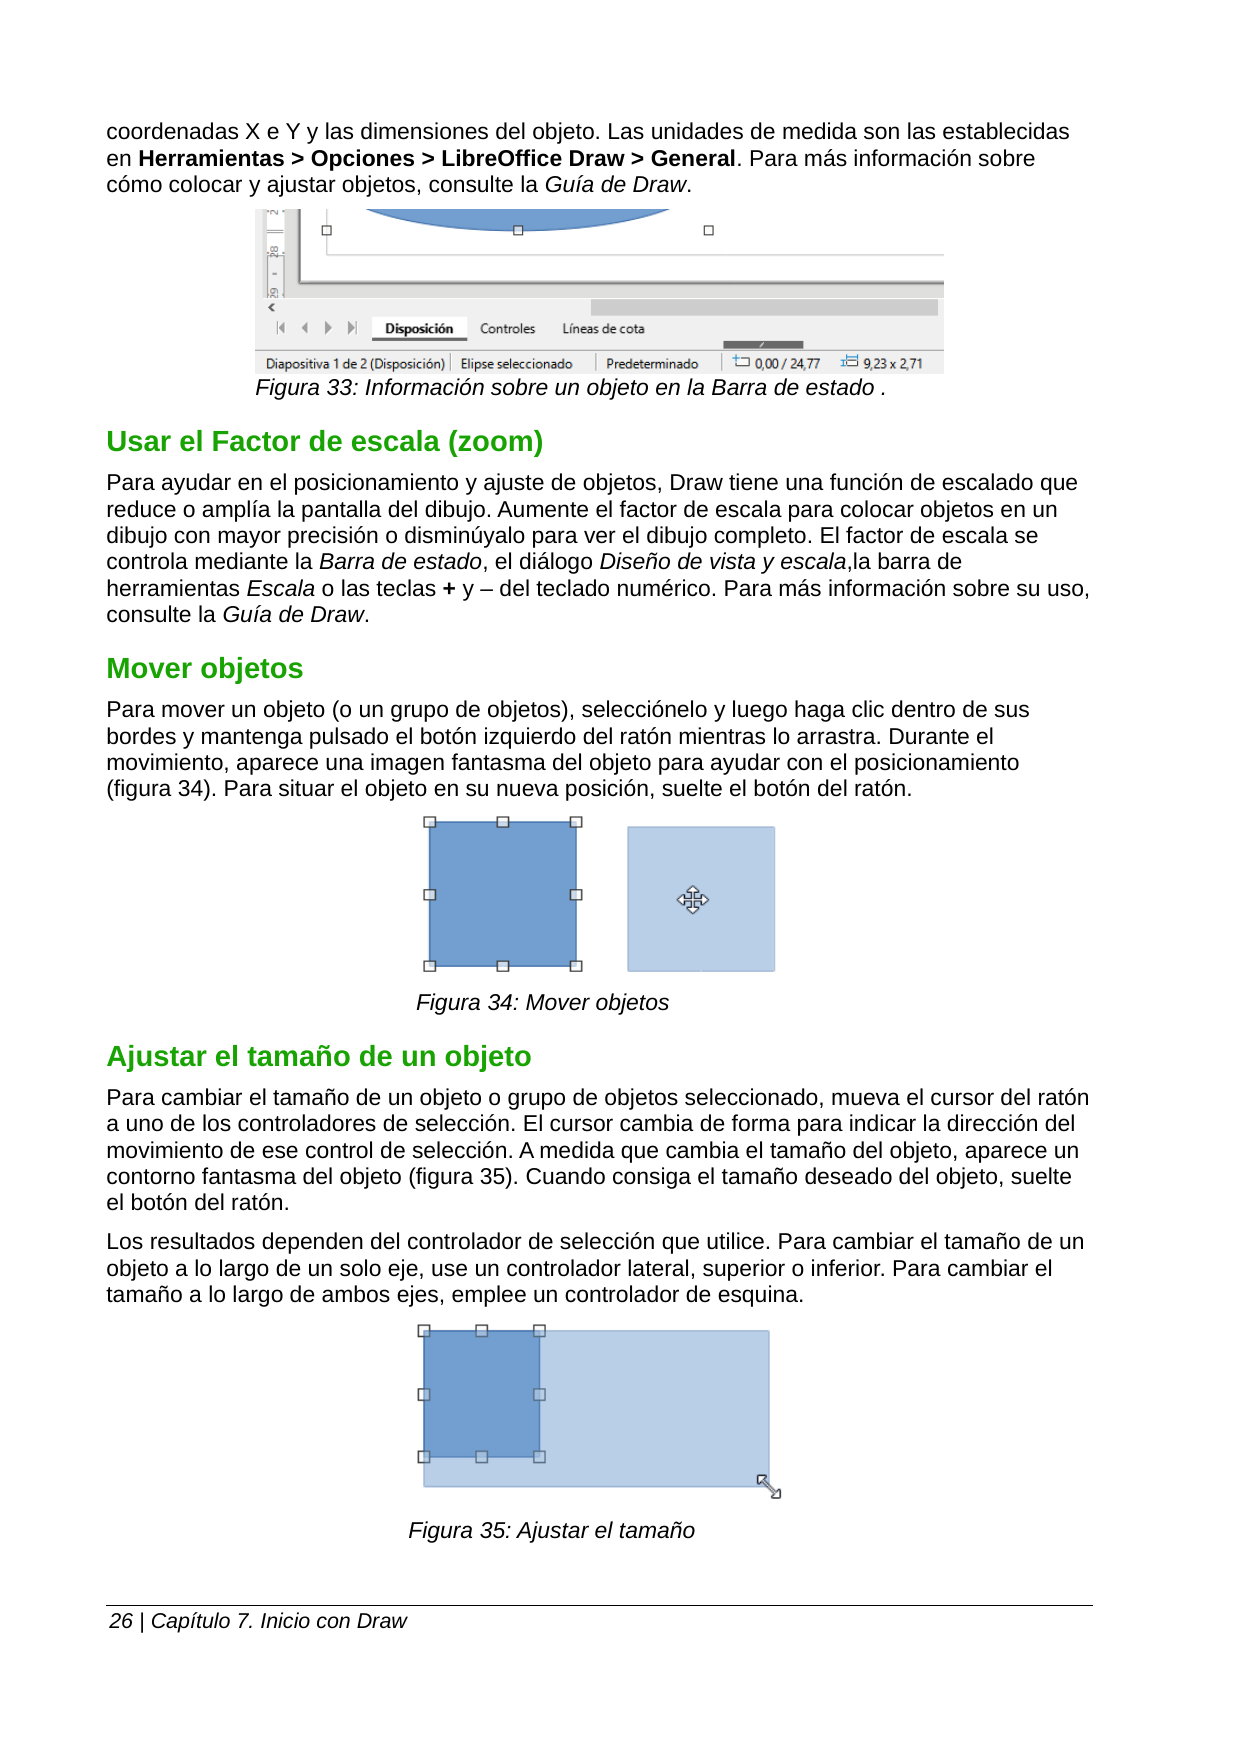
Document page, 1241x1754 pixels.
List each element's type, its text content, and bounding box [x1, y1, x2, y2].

subtitle Mover objetos [106, 651, 1093, 684]
text Figura 35: Ajustar el tamaño [408, 1517, 791, 1543]
text coordenadas X e Y y las dimensiones del objeto. Las unidades de medida son las establecidas en Herramientas > Opciones > LibreOffice Draw > General. Para más información sobre cómo colocar y ajustar objetos, consulte la Guía de Draw. [106, 118, 1093, 197]
subtitle Usar el Factor de escala (zoom) [106, 424, 1093, 457]
picture [408, 1319, 791, 1506]
text Para mover un objeto (o un grupo de objetos), selecciónelo y luego haga clic dentro de sus bordes y mantenga pulsado el botón izquierdo del ratón mientras lo arrastra. Durante el movimiento, aparece una imagen fantasma del objeto para ayudar con el posicionamiento (figura 34). Para situar el objeto en su nueva posición, suelte el botón del ratón. [106, 696, 1093, 802]
picture [418, 814, 781, 977]
text Para cambiar el tamaño de un objeto o grupo de objetos seleccionado, mueva el cursor del ratón a uno de los controladores de selección. El cursor cambia de forma para indicar la dirección del movimiento de ese control de selección. A medida que cambia el tamaño del objeto, aparece un contorno fantasma del objeto (figura 35). Cuando consiga el tamaño deseado del objeto, suelte el botón del ratón. [106, 1084, 1093, 1216]
text Figura 33: Información sobre un objeto en la Barra de estado . [255, 374, 944, 400]
text Para ayudar en el posicionamiento y ajuste de objetos, Draw tiene una función de escalado que reduce o amplía la pantalla del dibujo. Aumente el factor de escala para colocar objetos en un dibujo con mayor precisión o disminúyalo para ver el dibujo completo. El factor de escala se controla mediante la Barra de estado, el diálogo Diseño de vista y escala,la barra de herramientas Escala o las teclas + y – del teclado numérico. Para más información sobre su uso, consulte la Guía de Draw. [106, 469, 1093, 627]
text Figura 34: Mover objetos [416, 988, 783, 1015]
picture [255, 209, 944, 374]
text Los resultados dependen del controlador de selección que utilice. Para cambiar el tamaño de un objeto a lo largo de un solo eje, use un controlador lateral, superior o inferior. Para cambiar el tamaño a lo largo de ambos ejes, emplee un controlador de esquina. [106, 1228, 1093, 1307]
subtitle Ajustar el tamaño de un objeto [106, 1038, 1093, 1072]
